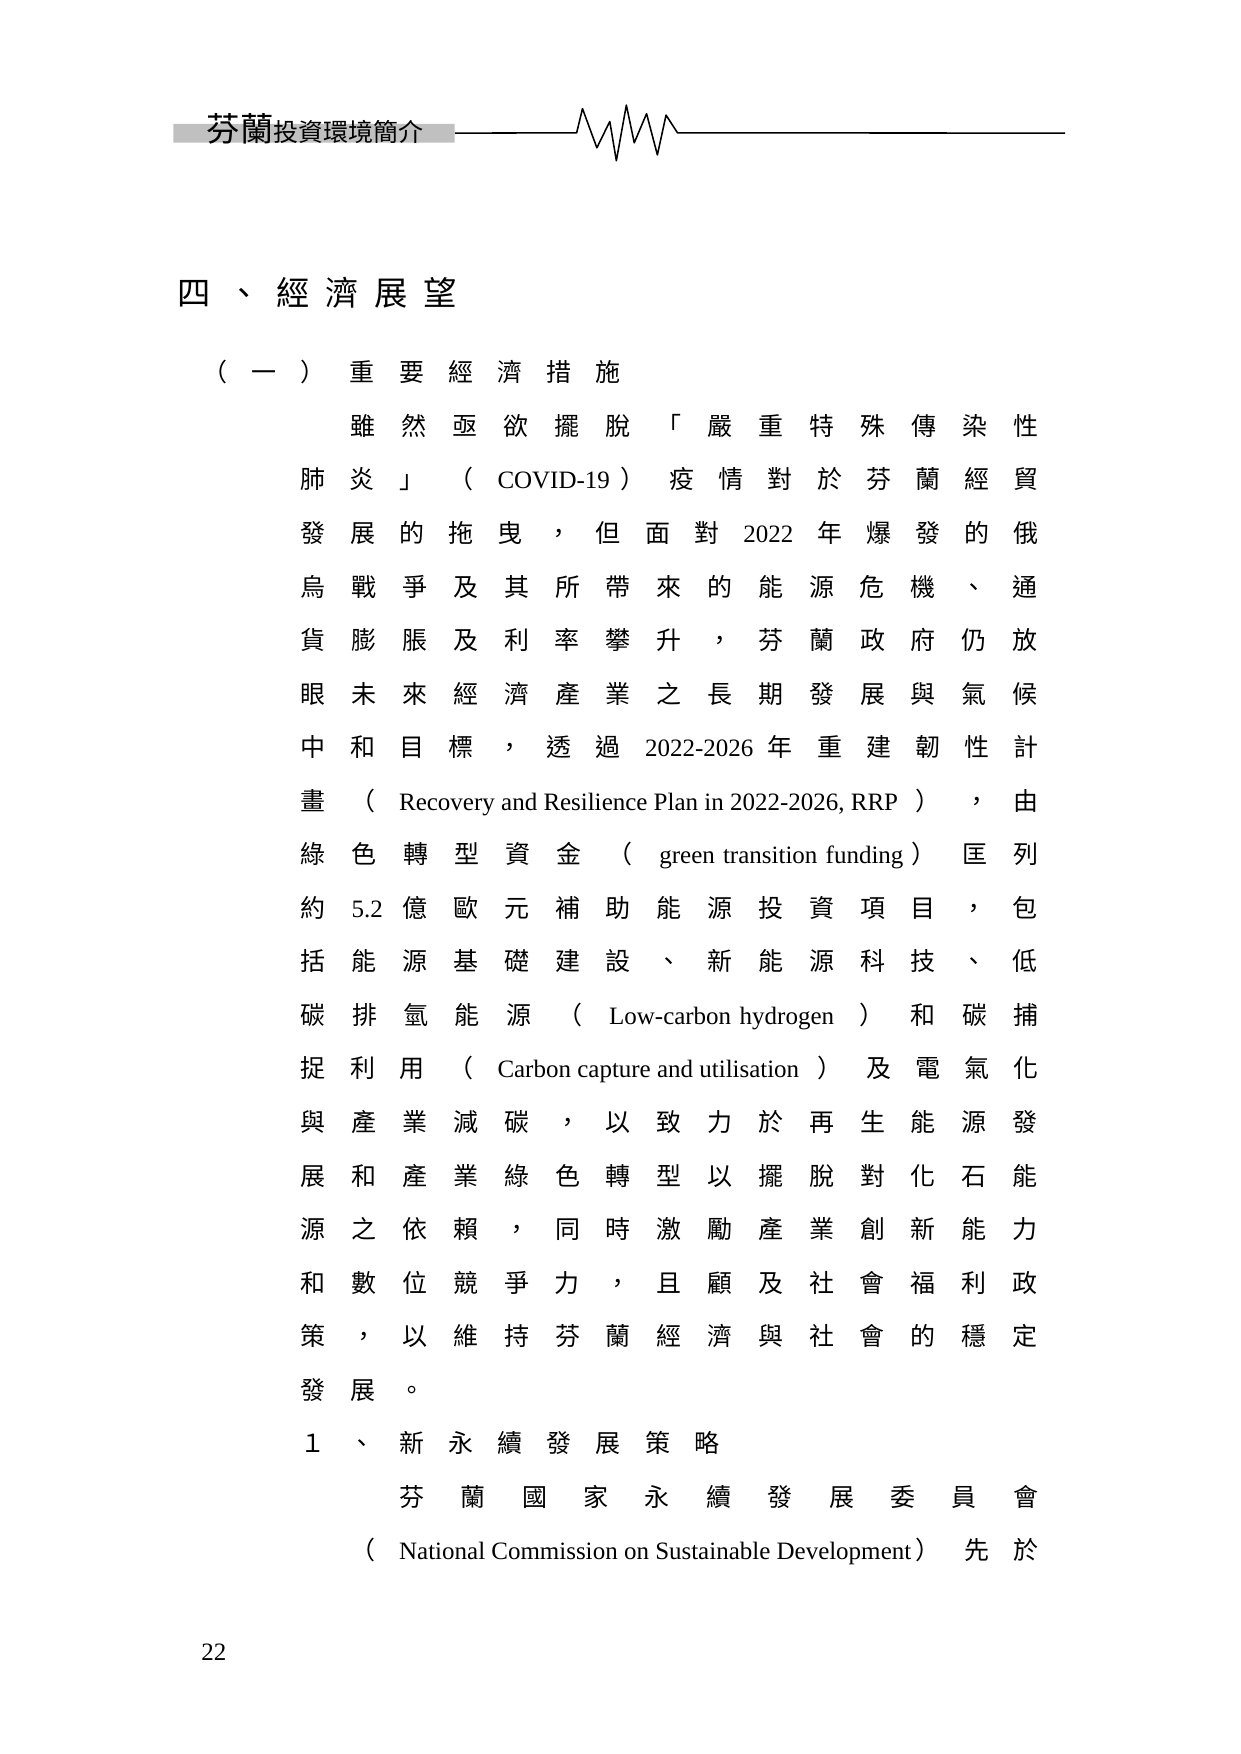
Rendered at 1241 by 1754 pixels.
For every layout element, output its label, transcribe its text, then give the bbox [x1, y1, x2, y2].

text （一）重要經濟措施 [202, 344, 1063, 398]
text 雖然亟欲擺脫「嚴重特殊傳染性肺炎」（COVID-19）疫情對於芬蘭經貿發展的拖曳，但面對2022年爆發的俄烏戰爭及其所帶來的能源危機、通貨膨脹及利率攀升，芬蘭政府仍放眼未來經濟產業之長期發展與氣候中和目標，透過2022-2026年重建韌性計畫（Recovery and Resilience Plan in 2022-2026, RRP），由綠色轉型資金（green transition funding）匡列約5.2億歐元補助能源投資項目，包括能源基礎建設、新能源科技、低碳排氫能源（Low-carbon hydrogen）和碳捕捉利用（Carbon capture and utilisation）及電氣化與產業減碳，以致力於再生能源發展和產業綠色轉型以擺脫對化石能源之依賴，同時激勵產業創新能力和數位競爭力，且顧及社會福利政策，以維持芬蘭經濟與社會的穩定發展。 [276, 398, 1063, 1415]
text 四、經濟展望 [178, 264, 1063, 317]
text 芬蘭國家永續發展委員會（National Commission on Sustainable Development）先於 [325, 1469, 1063, 1576]
text １、新永續發展策略 [276, 1415, 1063, 1469]
